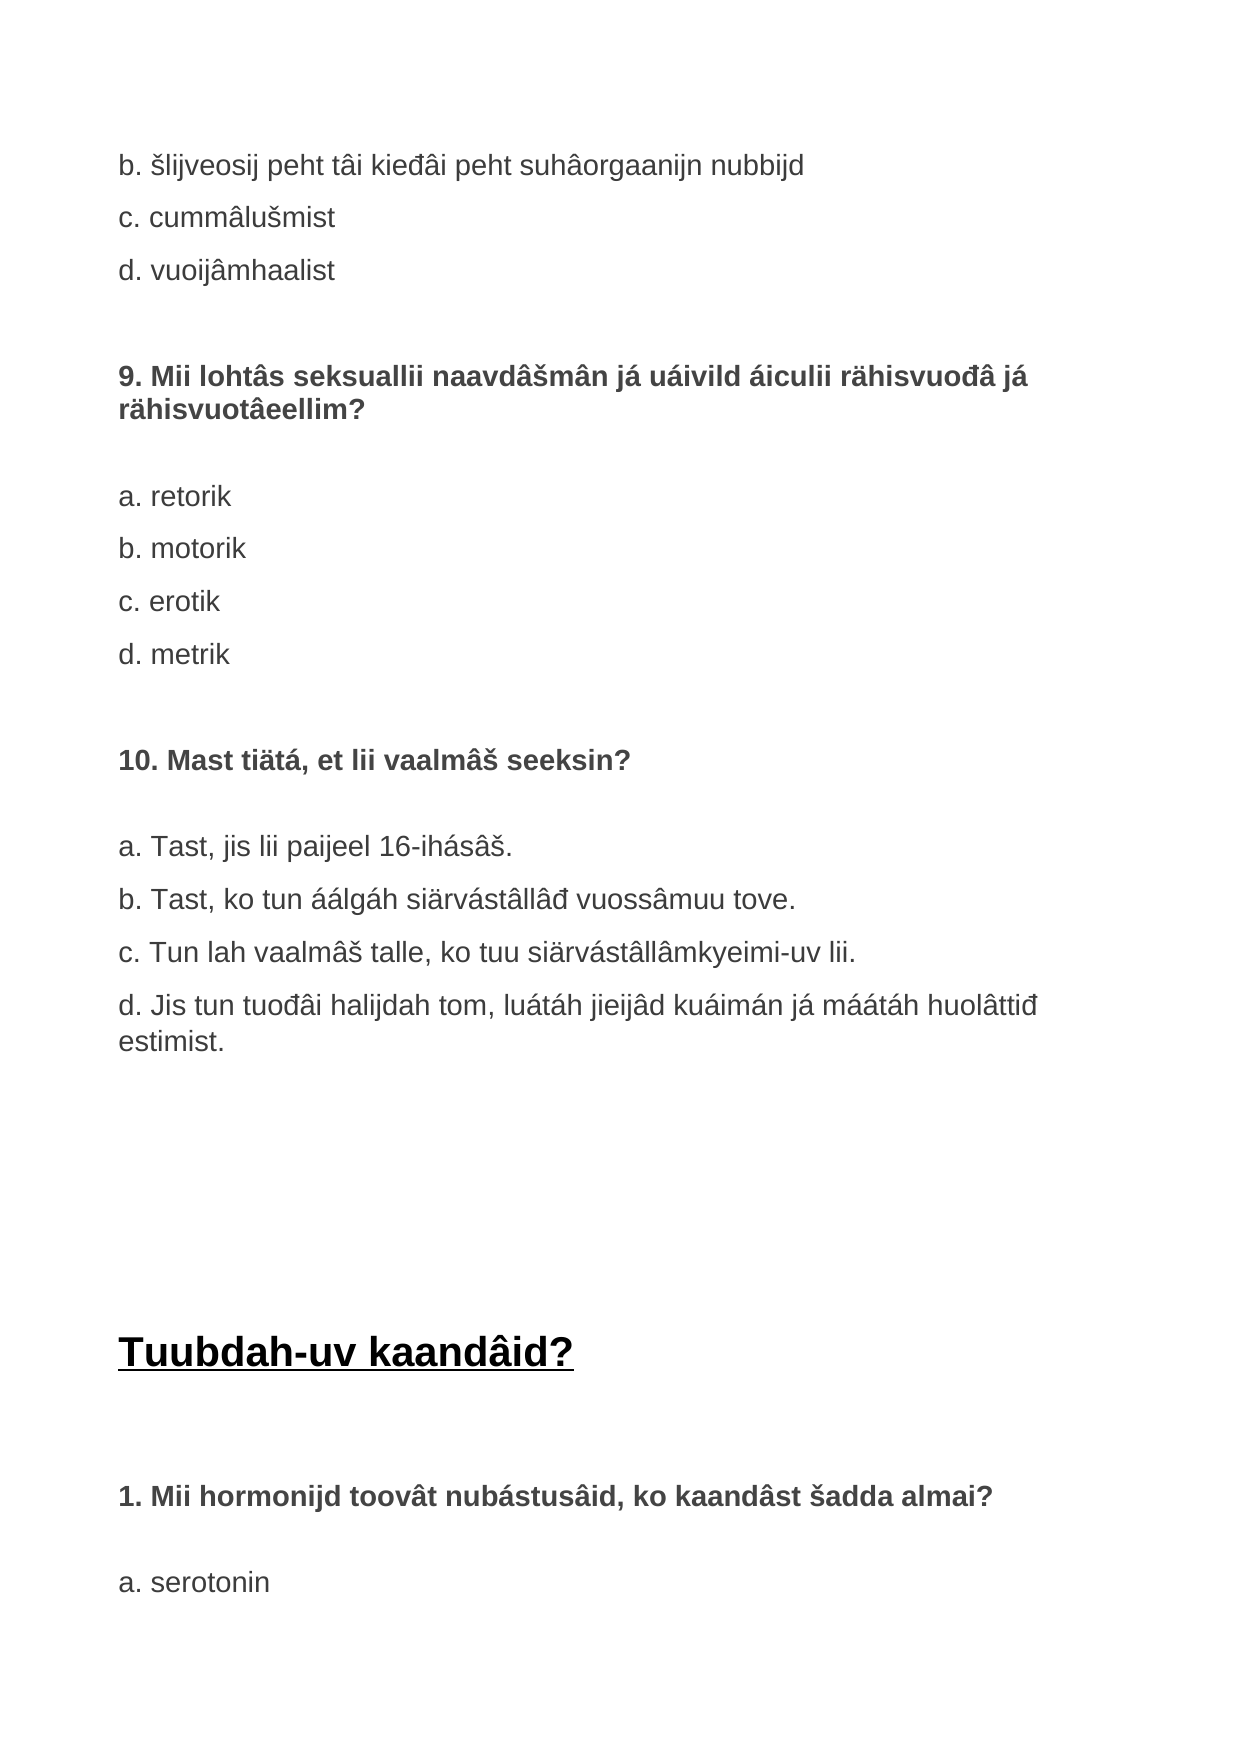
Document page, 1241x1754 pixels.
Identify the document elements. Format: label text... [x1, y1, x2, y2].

text b. šlijveosij peht tâi kieđâi peht suhâorgaanijn nubbijd [118, 148, 1122, 181]
text a. Tast, jis lii paijeel 16-ihásâš. [118, 829, 1122, 863]
text d. metrik [118, 637, 1122, 671]
text a. serotonin [118, 1565, 1122, 1598]
subtitle 10. Mast tiätá, et lii vaalmâš seeksin? [118, 743, 1122, 776]
text b. motorik [118, 532, 1122, 565]
text c. cummâlušmist [118, 200, 1122, 234]
subtitle 1. Mii hormonijd toovât nubástusâid, ko kaandâst šadda almai? [118, 1479, 1122, 1512]
text b. Tast, ko tun áálgáh siärvástâllâđ vuossâmuu tove. [118, 882, 1122, 916]
subtitle Tuubdah-uv kaandâid? [118, 1327, 1122, 1375]
text a. retorik [118, 479, 1122, 512]
text c. erotik [118, 584, 1122, 618]
text c. Tun lah vaalmâš talle, ko tuu siärvástâllâmkyeimi-uv lii. [118, 935, 1122, 968]
subtitle 9. Mii lohtâs seksuallii naavdâšmân já uáivild áiculii rähisvuođâ já rähisvuotâeellim? [118, 359, 1122, 426]
text d. vuoijâmhaalist [118, 253, 1122, 287]
text d. Jis tun tuođâi halijdah tom, luátáh jieijâd kuáimán já máátáh huolâttiđ estimist. [118, 988, 1122, 1057]
